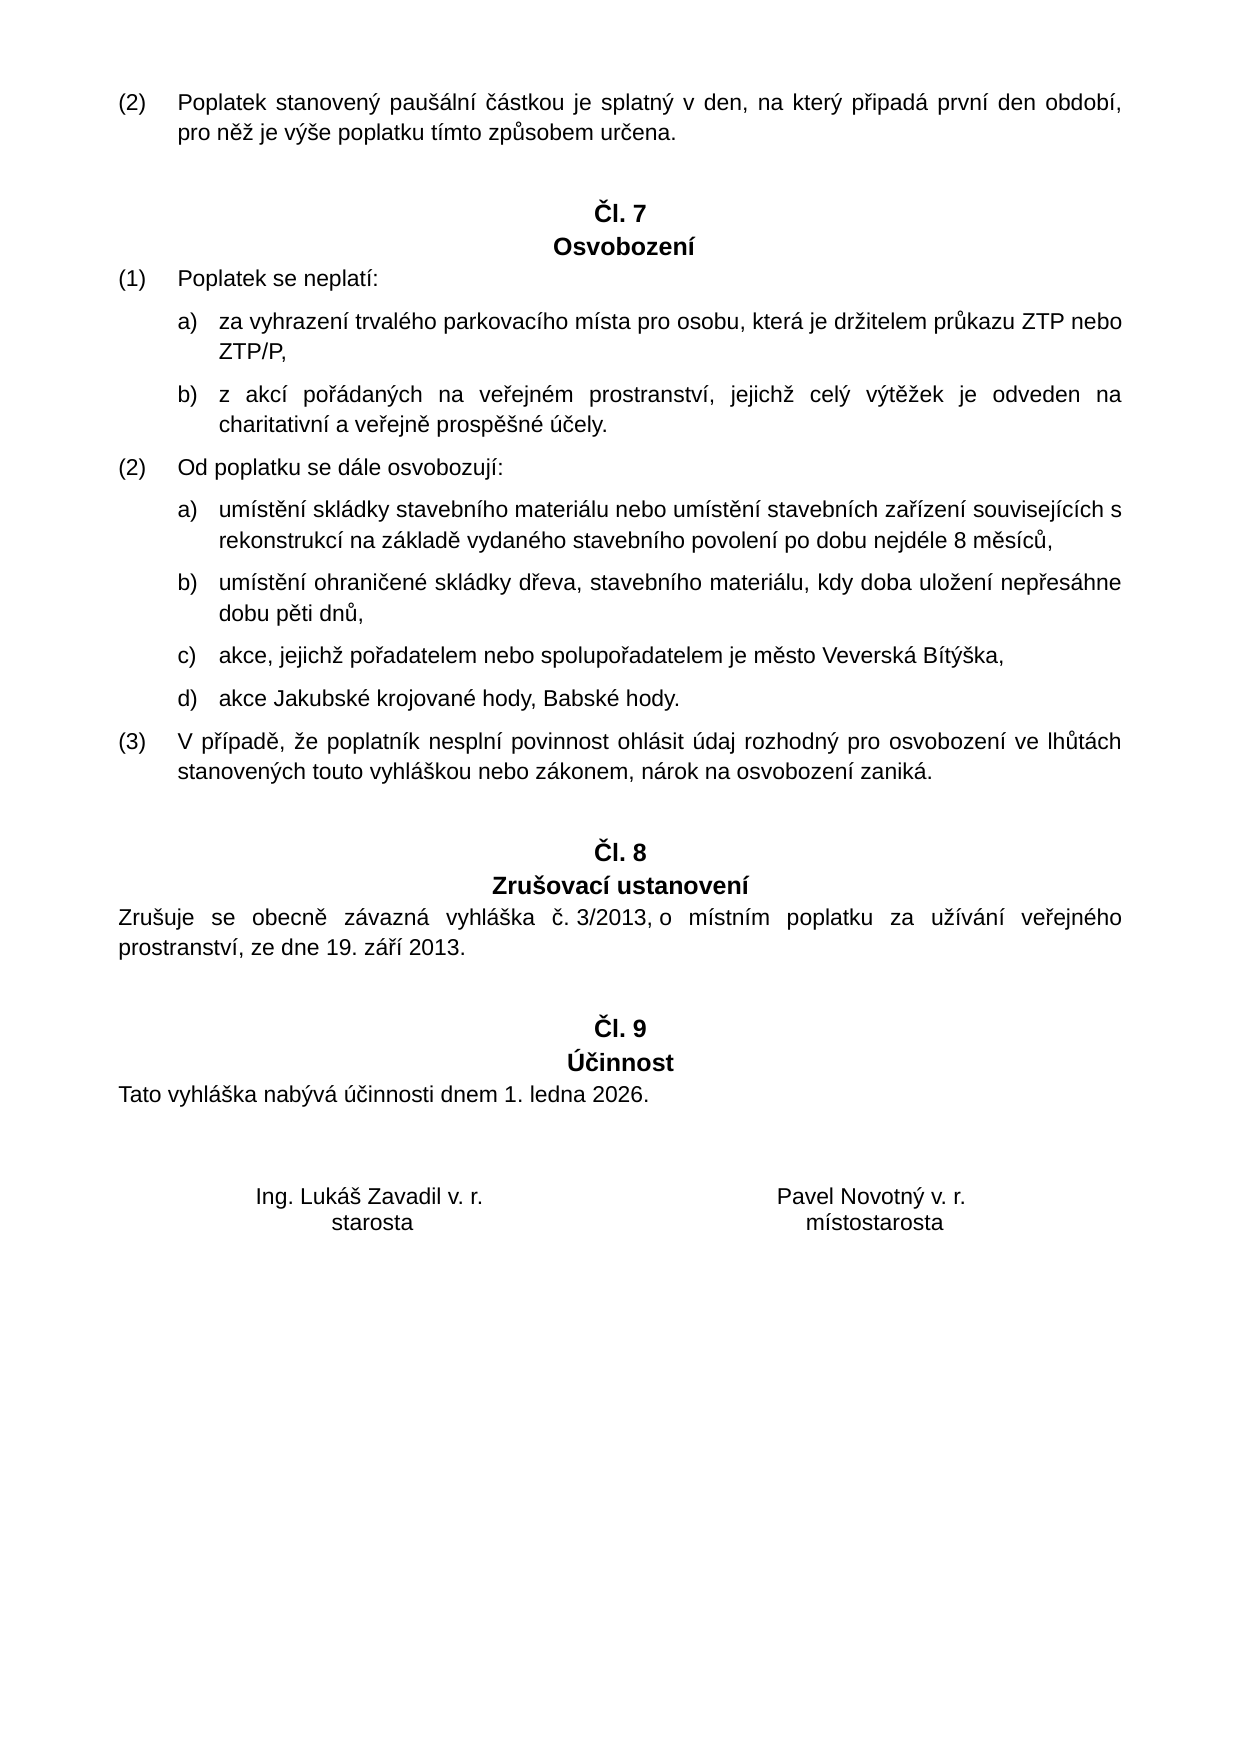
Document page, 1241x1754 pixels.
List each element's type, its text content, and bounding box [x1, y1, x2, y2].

table_cell [620, 1241, 1122, 1359]
subtitle Čl. 7 Osvobození [118, 199, 1122, 261]
list akce, jejichž pořadatelem nebo spolupořadatelem je město Veverská Bítýška, [177, 642, 1122, 668]
list umístění skládky stavebního materiálu nebo umístění stavebních zařízení souvisejících s rekonstrukcí na základě vydaného stavebního povolení po dobu nejdéle 8 měsíců, [177, 496, 1122, 553]
table_cell [118, 1241, 620, 1359]
list akce Jakubské krojované hody, Babské hody. [177, 685, 1122, 711]
list Od poplatku se dále osvobozují: [118, 454, 1122, 480]
list z akcí pořádaných na veřejném prostranství, jejichž celý výtěžek je odveden na charitativní a veřejně prospěšné účely. [177, 381, 1122, 437]
table_header Ing. Lukáš Zavadil v. r. starosta [118, 1123, 620, 1241]
table_header Pavel Novotný v. r. místostarosta [620, 1123, 1122, 1241]
text Zrušuje se obecně závazná vyhláška č. 3/2013, o místním poplatku za užívání veřejného prostranství, ze dne 19. září 2013. [118, 904, 1122, 961]
list Poplatek stanovený paušální částkou je splatný v den, na který připadá první den období, pro něž je výše poplatku tímto způsobem určena. [118, 89, 1122, 145]
subtitle Čl. 8 Zrušovací ustanovení [118, 838, 1122, 900]
list za vyhrazení trvalého parkovacího místa pro osobu, která je držitelem průkazu ZTP nebo ZTP/P, [177, 308, 1122, 364]
text Tato vyhláška nabývá účinnosti dnem 1. ledna 2026. [118, 1081, 1122, 1107]
list umístění ohraničené skládky dřeva, stavebního materiálu, kdy doba uložení nepřesáhne dobu pěti dnů, [177, 569, 1122, 626]
list V případě, že poplatník nesplní povinnost ohlásit údaj rozhodný pro osvobození ve lhůtách stanovených touto vyhláškou nebo zákonem, nárok na osvobození zaniká. [118, 728, 1122, 784]
subtitle Čl. 9 Účinnost [118, 1014, 1122, 1076]
list Poplatek se neplatí: [118, 265, 1122, 291]
